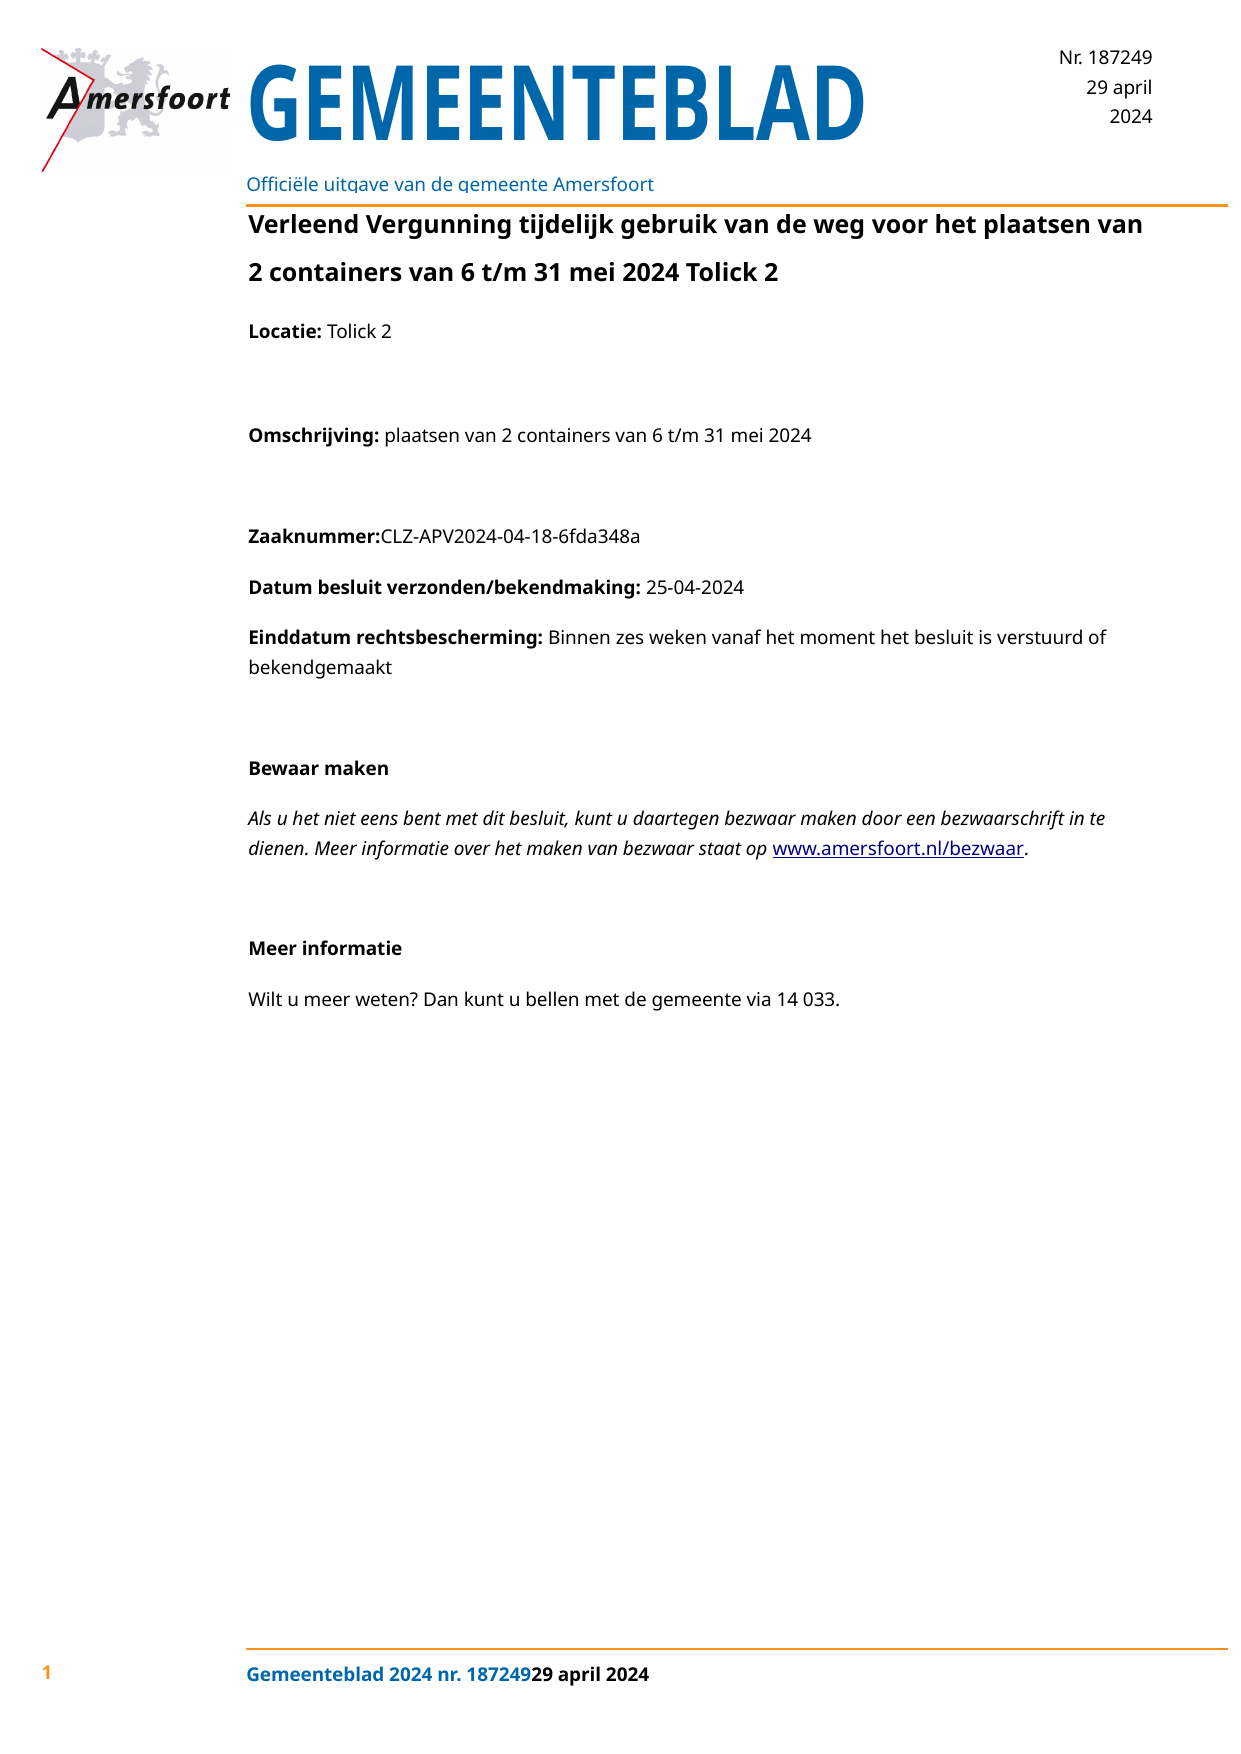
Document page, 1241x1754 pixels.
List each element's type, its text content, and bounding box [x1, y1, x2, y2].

text ﻿Omschrijving: plaatsen van 2 containers van 6 t/m 31 mei 2024 [248, 419, 1152, 448]
text Als u het niet eens bent met dit besluit, kunt u daartegen bezwaar maken door een bezwaarschrift in te dienen. Meer informatie over het maken van bezwaar staat op www.amersfoort.nl/bezwaar. [248, 805, 1152, 861]
text Locatie: Tolick 2 [248, 318, 1152, 344]
text Bewaar maken [248, 755, 1152, 781]
text Zaaknummer:CLZ-APV2024-04-18-6fda348a [248, 523, 1152, 549]
text Meer informatie [248, 936, 1152, 961]
text Einddatum rechtsbescherming: Binnen zes weken vanaf het moment het besluit is verstuurd of bekendgemaakt [248, 624, 1152, 680]
picture [41, 47, 231, 172]
text Datum besluit verzonden/bekendmaking: 25-04-2024 [248, 574, 1152, 600]
text Wilt u meer weten? Dan kunt u bellen met de gemeente via 14 033. [248, 986, 1152, 1012]
text Verleend Vergunning tijdelijk gebruik van de weg voor het plaatsen van 2 containers van 6 t/m 31 mei 2024 Tolick 2 [248, 207, 1152, 288]
